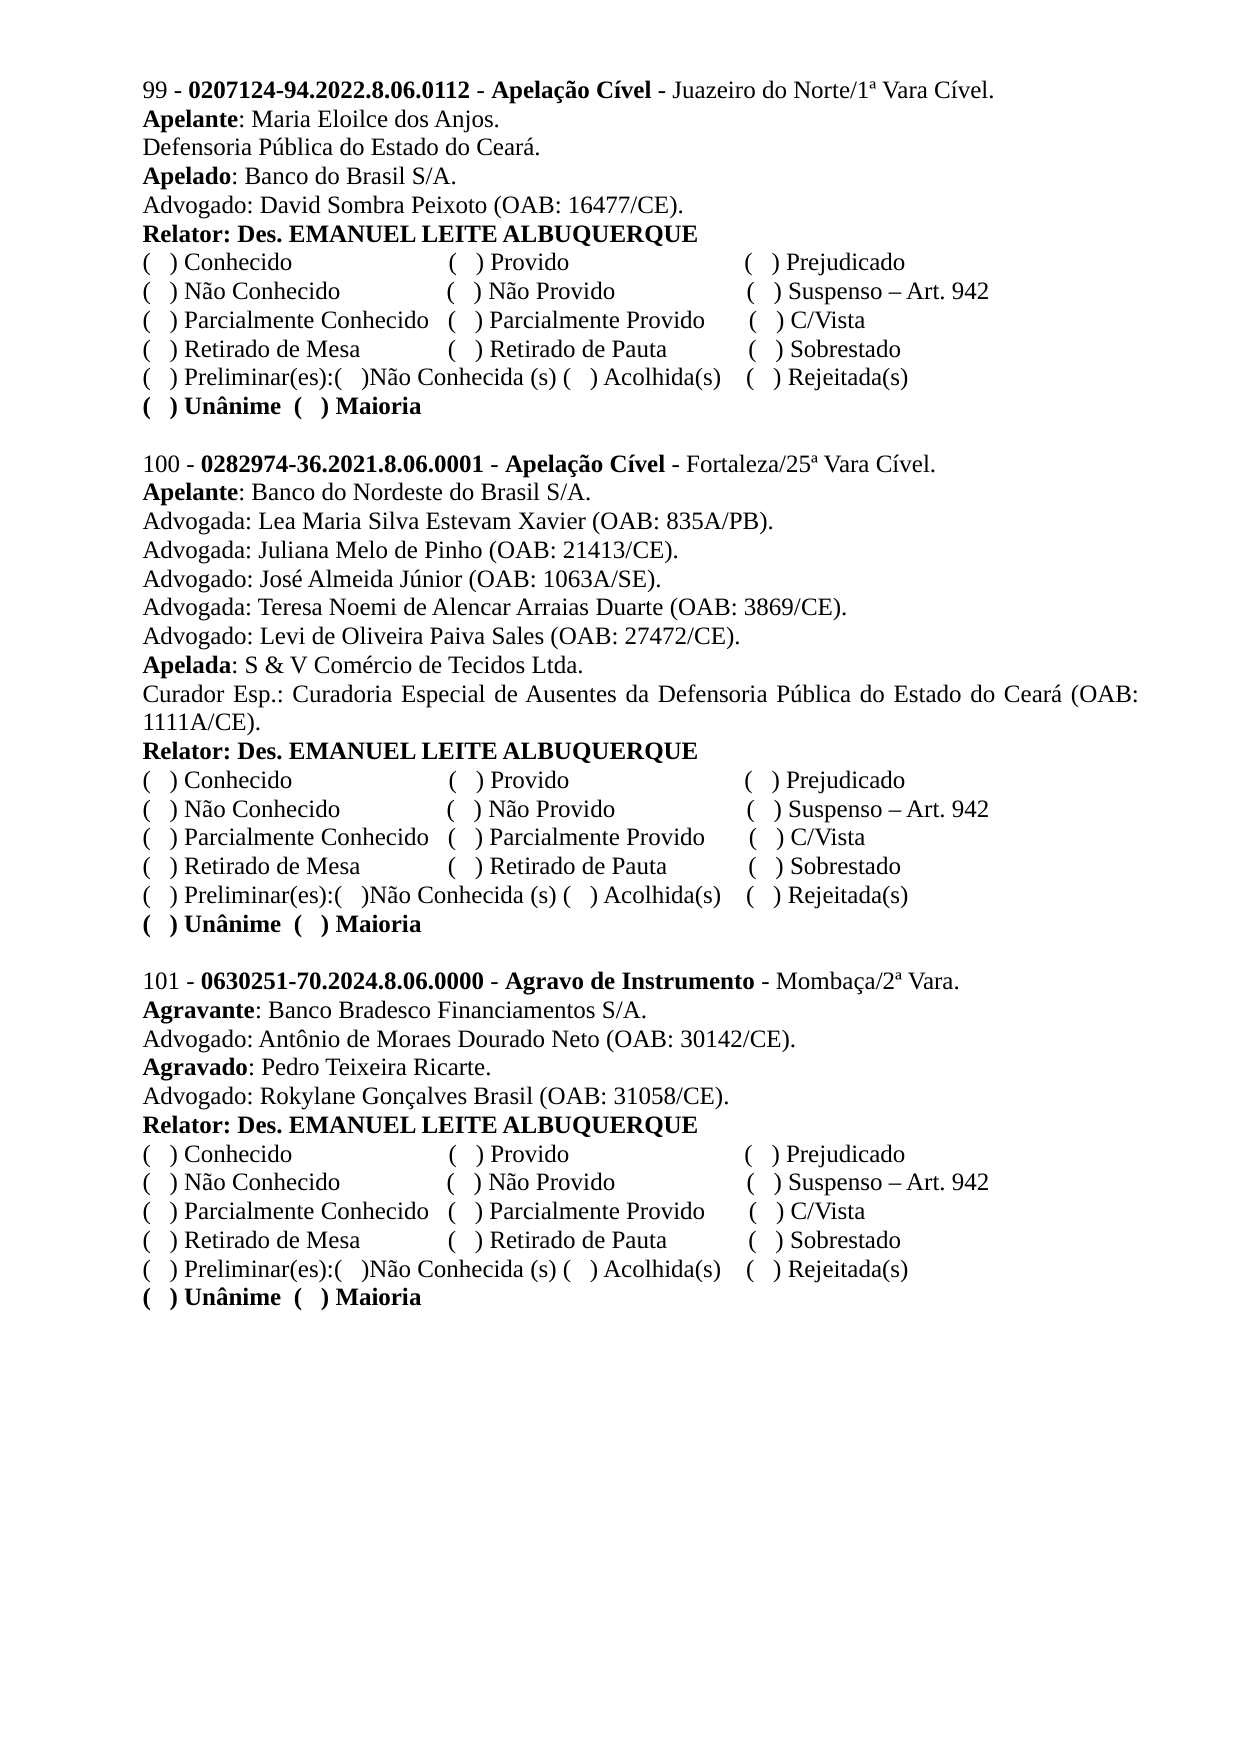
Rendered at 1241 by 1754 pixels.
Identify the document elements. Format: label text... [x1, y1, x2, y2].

text Advogado: Rokylane Gonçalves Brasil (OAB: 31058/CE). [142, 1081, 1141, 1110]
text ( ) Não Conhecido ( ) Não Provido ( ) Suspenso – Art. 942 [142, 276, 1158, 305]
text Relator: Des. EMANUEL LEITE ALBUQUERQUE [142, 219, 1141, 247]
text Relator: Des. EMANUEL LEITE ALBUQUERQUE [142, 1110, 1141, 1139]
text ( ) Unânime ( ) Maioria [142, 391, 1158, 420]
text ( ) Parcialmente Conhecido ( ) Parcialmente Provido ( ) C/Vista [142, 822, 1158, 851]
text Defensoria Pública do Estado do Ceará. [142, 132, 1141, 161]
text Advogada: Lea Maria Silva Estevam Xavier (OAB: 835A/PB). [142, 506, 1141, 535]
text ( ) Parcialmente Conhecido ( ) Parcialmente Provido ( ) C/Vista [142, 1196, 1158, 1225]
text ( ) Conhecido ( ) Provido ( ) Prejudicado [142, 765, 1141, 794]
text ( ) Não Conhecido ( ) Não Provido ( ) Suspenso – Art. 942 [142, 1167, 1158, 1196]
text Relator: Des. EMANUEL LEITE ALBUQUERQUE [142, 736, 1141, 765]
text ( ) Preliminar(es):( )Não Conhecida (s) ( ) Acolhida(s) ( ) Rejeitada(s) [142, 880, 1158, 909]
text Apelante: Maria Eloilce dos Anjos. [142, 104, 1141, 132]
text ( ) Parcialmente Conhecido ( ) Parcialmente Provido ( ) C/Vista [142, 305, 1158, 334]
text ( ) Unânime ( ) Maioria [142, 909, 1158, 937]
text Advogado: David Sombra Peixoto (OAB: 16477/CE). [142, 190, 1141, 219]
text Apelada: S & V Comércio de Tecidos Ltda. [142, 650, 1141, 679]
text ( ) Conhecido ( ) Provido ( ) Prejudicado [142, 1139, 1141, 1167]
text Advogado: Antônio de Moraes Dourado Neto (OAB: 30142/CE). [142, 1024, 1141, 1052]
text Advogado: José Almeida Júnior (OAB: 1063A/SE). [142, 564, 1141, 592]
text ( ) Preliminar(es):( )Não Conhecida (s) ( ) Acolhida(s) ( ) Rejeitada(s) [142, 362, 1158, 391]
text ( ) Retirado de Mesa ( ) Retirado de Pauta ( ) Sobrestado [142, 1225, 1158, 1254]
text ( ) Não Conhecido ( ) Não Provido ( ) Suspenso – Art. 942 [142, 794, 1158, 822]
text Apelado: Banco do Brasil S/A. [142, 161, 1141, 190]
text ( ) Retirado de Mesa ( ) Retirado de Pauta ( ) Sobrestado [142, 334, 1158, 362]
text Agravado: Pedro Teixeira Ricarte. [142, 1052, 1141, 1081]
text ( ) Unânime ( ) Maioria [142, 1282, 1158, 1311]
text Curador Esp.: Curadoria Especial de Ausentes da Defensoria Pública do Estado do Ceará (OAB: 1111A/CE). [142, 679, 1141, 736]
text Apelante: Banco do Nordeste do Brasil S/A. [142, 477, 1141, 506]
text Advogada: Teresa Noemi de Alencar Arraias Duarte (OAB: 3869/CE). [142, 592, 1141, 621]
text Advogada: Juliana Melo de Pinho (OAB: 21413/CE). [142, 535, 1141, 564]
text 99 - 0207124-94.2022.8.06.0112 - Apelação Cível - Juazeiro do Norte/1ª Vara Cível. [142, 75, 1141, 104]
text ( ) Retirado de Mesa ( ) Retirado de Pauta ( ) Sobrestado [142, 851, 1158, 880]
text Advogado: Levi de Oliveira Paiva Sales (OAB: 27472/CE). [142, 621, 1141, 650]
text 101 - 0630251-70.2024.8.06.0000 - Agravo de Instrumento - Mombaça/2ª Vara. [142, 966, 1141, 995]
text Agravante: Banco Bradesco Financiamentos S/A. [142, 995, 1141, 1024]
text ( ) Conhecido ( ) Provido ( ) Prejudicado [142, 247, 1141, 276]
text ( ) Preliminar(es):( )Não Conhecida (s) ( ) Acolhida(s) ( ) Rejeitada(s) [142, 1254, 1158, 1282]
text 100 - 0282974-36.2021.8.06.0001 - Apelação Cível - Fortaleza/25ª Vara Cível. [142, 449, 1141, 477]
